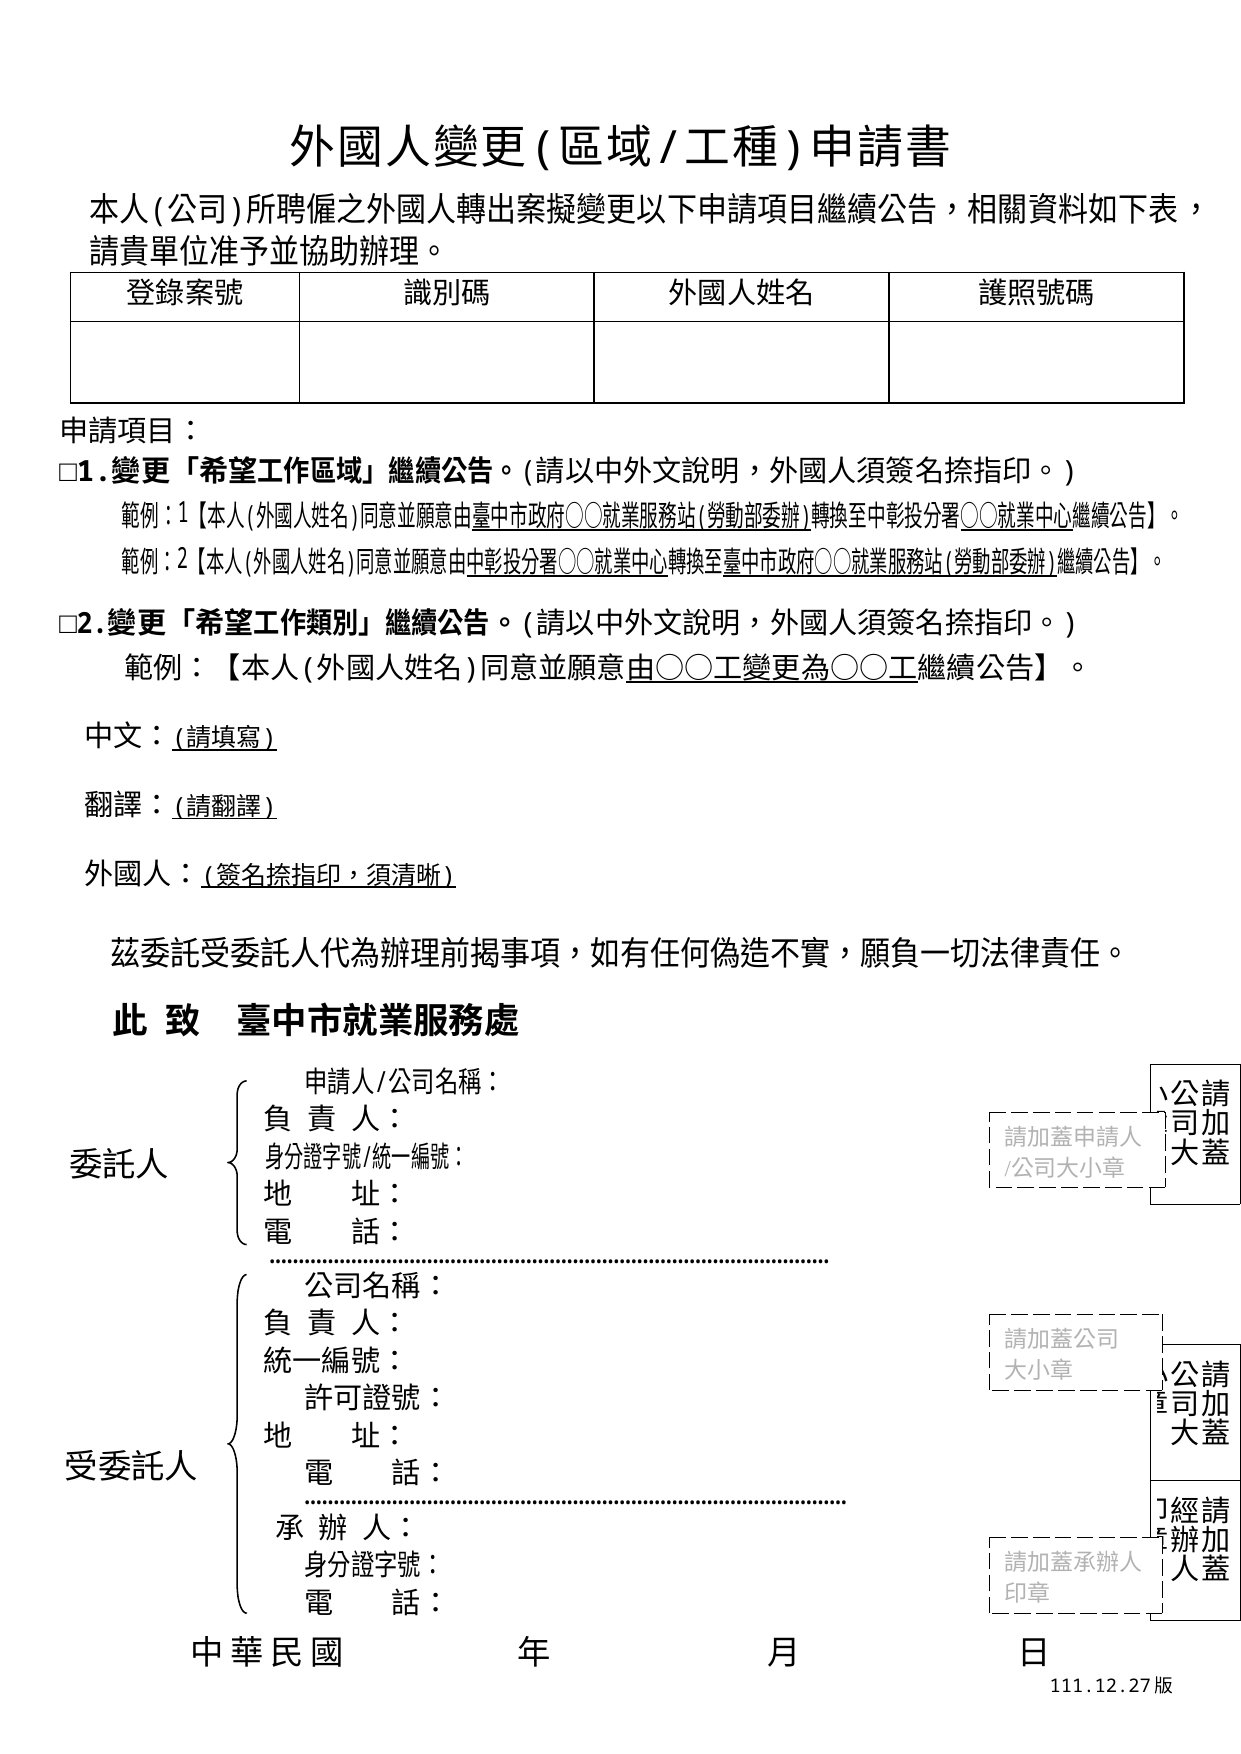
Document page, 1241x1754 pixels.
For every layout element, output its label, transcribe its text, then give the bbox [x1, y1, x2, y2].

text 許可證號： [59, 1379, 236, 1416]
text □2.變更「希望工作類別」繼續公告。(請以中外文說明，外國人須簽名捺指印。) [59, 601, 1181, 642]
text 外國人：(簽名捺指印，須清晰) [84, 844, 1181, 894]
text 負 責 人： [59, 1100, 236, 1137]
text 申請人/公司名稱： [59, 1062, 1181, 1100]
text 負 責 人： [238, 1100, 1165, 1187]
text 請加蓋公司大小章 [1157, 1079, 1232, 1188]
text 範例：2【本人(外國人姓名)同意並願意由中彰投分署○○就業中心轉換至臺中市政府○○就業服務站(勞動部委辦)繼續公告】。 [122, 536, 1181, 582]
text ………………………………………………………………………………… [59, 1491, 236, 1508]
text 負 責 人： [59, 1304, 236, 1341]
table_cell [71, 322, 299, 402]
text 地 址： [59, 1484, 203, 1504]
text 請加蓋申請人 [1004, 1120, 1150, 1152]
text 公司名稱： [59, 1266, 1181, 1304]
text 委託人 [69, 1151, 211, 1182]
text 身分證字號/統一編號： [69, 1182, 211, 1193]
text 承 辦 人： [238, 1508, 1162, 1613]
text 許可證號： [238, 1379, 1149, 1416]
text 外國人變更(區域/工種)申請書 [59, 111, 1181, 177]
text 中文：(請填寫) [84, 707, 1181, 757]
text 身分證字號： [1151, 1481, 1240, 1620]
text 本人(公司)所聘僱之外國人轉出案擬變更以下申請項目繼續公告，相關資料如下表，請貴單位准予並協助辦理。 [89, 188, 1181, 272]
text 範例：1【本人(外國人姓名)同意並願意由臺中市政府○○就業服務站(勞動部委辦)轉換至中彰投分署○○就業中心繼續公告】。 [122, 490, 1181, 536]
text 身分證字號/統一編號： [1151, 1065, 1240, 1204]
text 地 址： [1151, 1345, 1240, 1480]
text 電 話： [59, 1212, 1181, 1250]
table_cell [595, 322, 888, 402]
text 身分證字號： [238, 1546, 989, 1583]
text ………………………………………………………………………………… [238, 1491, 1149, 1508]
text 地 址： [59, 1416, 236, 1454]
text [59, 1175, 236, 1212]
text 請加蓋承辦人印章 [1004, 1545, 1147, 1605]
text …………………………………………………………………………………… [59, 1250, 1181, 1266]
text 統一編號： [238, 1341, 989, 1379]
text 中華民國 年 月 日 [59, 1639, 1194, 1714]
text 111.12.27版 [1049, 1676, 1179, 1697]
text 承 辦 人： [59, 1508, 236, 1546]
text 身分證字號/統一編號： [59, 1137, 236, 1175]
table_cell [300, 322, 593, 402]
text □1.變更「希望工作區域」繼續公告。(請以中外文說明，外國人須簽名捺指印。) [59, 448, 1181, 490]
text 身分證字號/統一編號： [233, 1137, 989, 1175]
text [203, 1454, 236, 1491]
text 請加蓋經辦人印章 [1157, 1496, 1232, 1605]
table_cell [890, 322, 1183, 402]
text 請加蓋公司大小章 [1157, 1359, 1232, 1469]
table_header 識別碼 [300, 273, 593, 321]
text 身分證字號： [59, 1546, 236, 1583]
text 申請項目： [59, 411, 1181, 448]
text 翻譯：(請翻譯) [84, 776, 1181, 826]
table_header 登錄案號 [71, 273, 299, 321]
text [59, 1341, 236, 1379]
text 地 址： [238, 1175, 1181, 1212]
text 受委託人 [59, 1453, 203, 1484]
text 此 致 臺中市就業服務處 [59, 992, 1181, 1043]
text 茲委託受委託人代為辦理前揭事項，如有任何偽造不實，願負一切法律責任。 [59, 932, 1181, 973]
text 電 話： [59, 1583, 1149, 1621]
text 電 話： [237, 1454, 1149, 1491]
text 負 責 人： [238, 1304, 1181, 1390]
text 範例：【本人(外國人姓名)同意並願意由○○工變更為○○工繼續公告】。 [109, 642, 1181, 688]
table_header 護照號碼 [890, 273, 1183, 321]
text 地 址： [232, 1391, 1150, 1480]
text /公司大小章 [1004, 1152, 1150, 1179]
text 大小章 [1004, 1354, 1147, 1382]
table_header 外國人姓名 [595, 273, 888, 321]
text 請加蓋公司 [1004, 1322, 1147, 1354]
